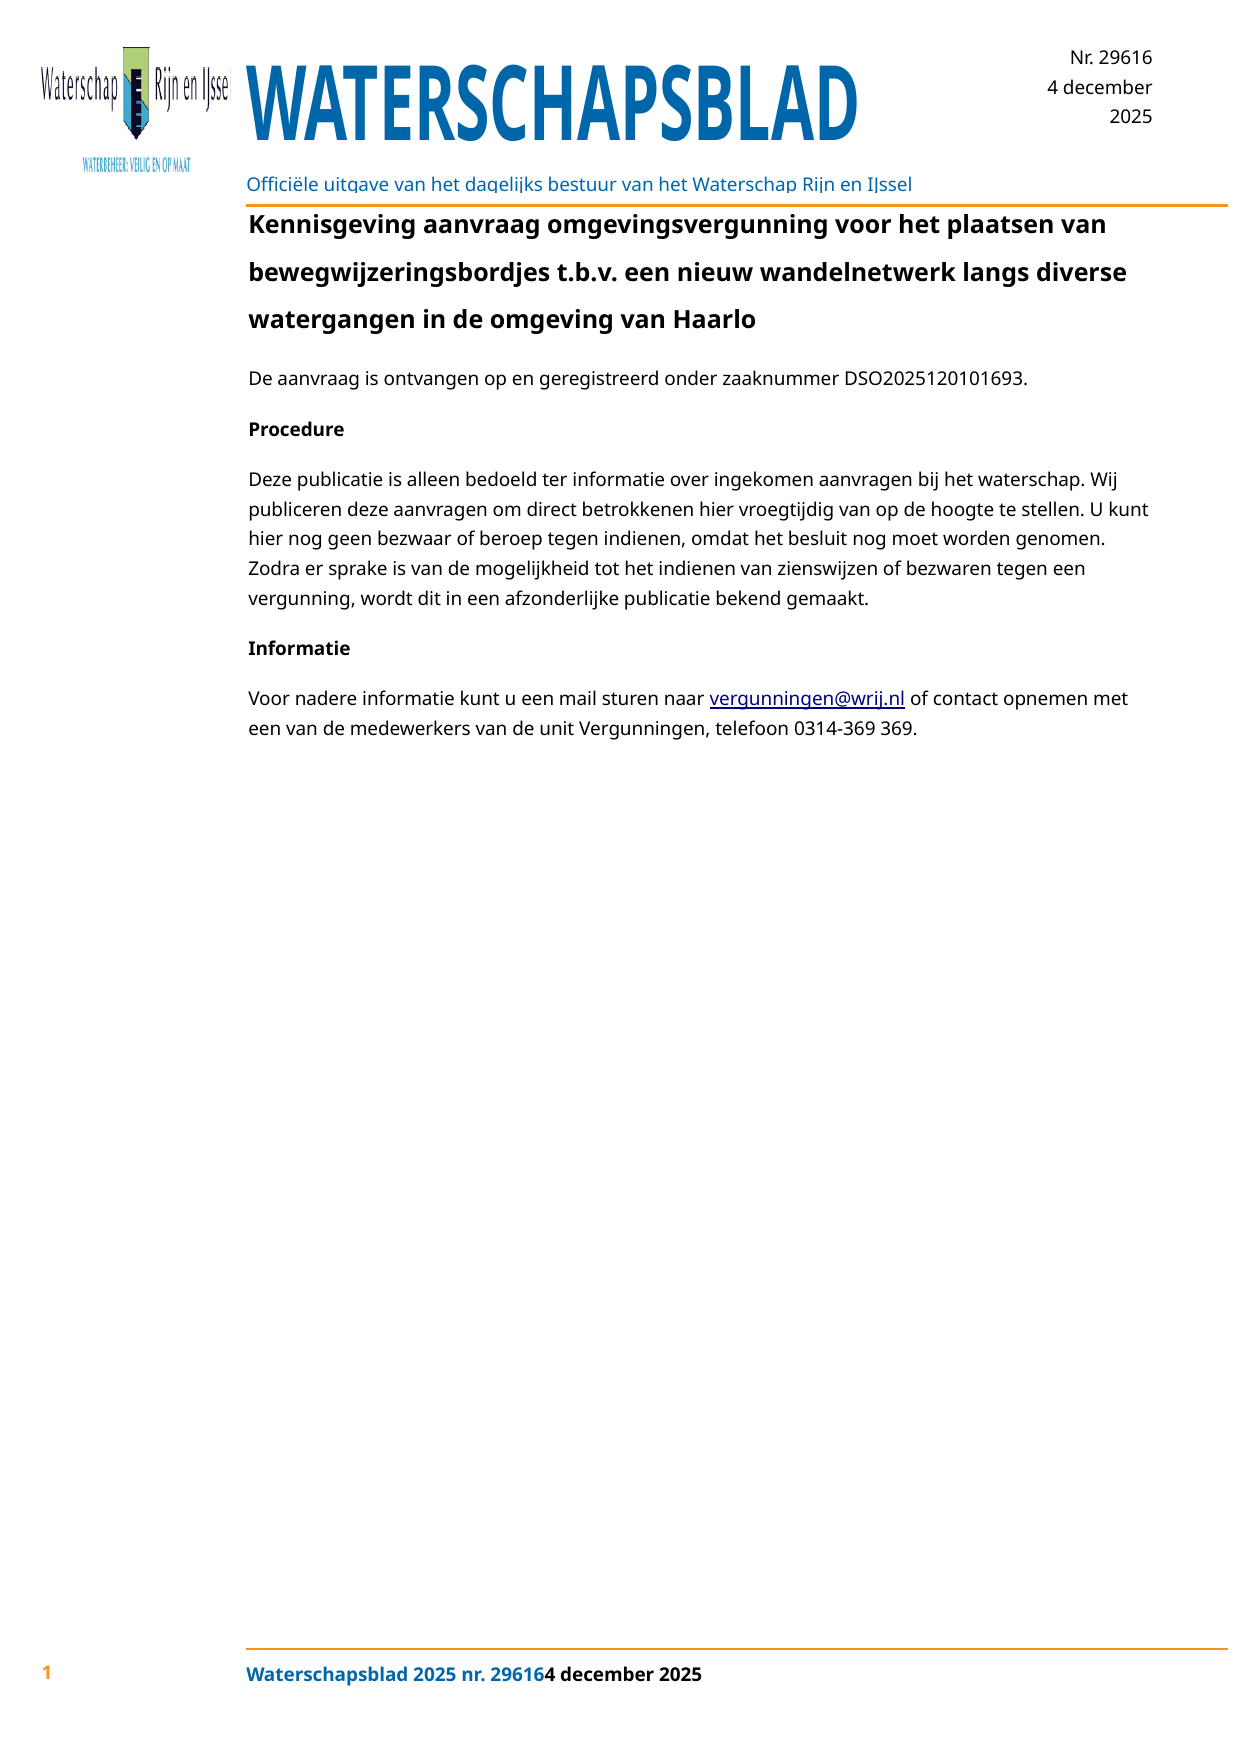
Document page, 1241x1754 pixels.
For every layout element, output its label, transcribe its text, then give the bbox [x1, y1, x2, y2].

text Procedure [248, 416, 1152, 442]
text Deze publicatie is alleen bedoeld ter informatie over ingekomen aanvragen bij het waterschap. Wij publiceren deze aanvragen om direct betrokkenen hier vroegtijdig van op de hoogte te stellen. U kunt hier nog geen bezwaar of beroep tegen indienen, omdat het besluit nog moet worden genomen. Zodra er sprake is van de mogelijkheid tot het indienen van zienswijzen of bezwaren tegen een vergunning, wordt dit in een afzonderlijke publicatie bekend gemaakt. [248, 466, 1152, 610]
text Kennisgeving aanvraag omgevingsvergunning voor het plaatsen van bewegwijzeringsbordjes t.b.v. een nieuw wandelnetwerk langs diverse watergangen in de omgeving van Haarlo [248, 207, 1152, 336]
text De aanvraag is ontvangen op en geregistreerd onder zaaknummer DSO2025120101693. [248, 366, 1152, 391]
text Informatie [248, 635, 1152, 661]
picture [41, 47, 231, 172]
text Voor nadere informatie kunt u een mail sturen naar vergunningen@wrij.nl of contact opnemen met een van de medewerkers van de unit Vergunningen, telefoon 0314-369 369. [248, 686, 1152, 741]
